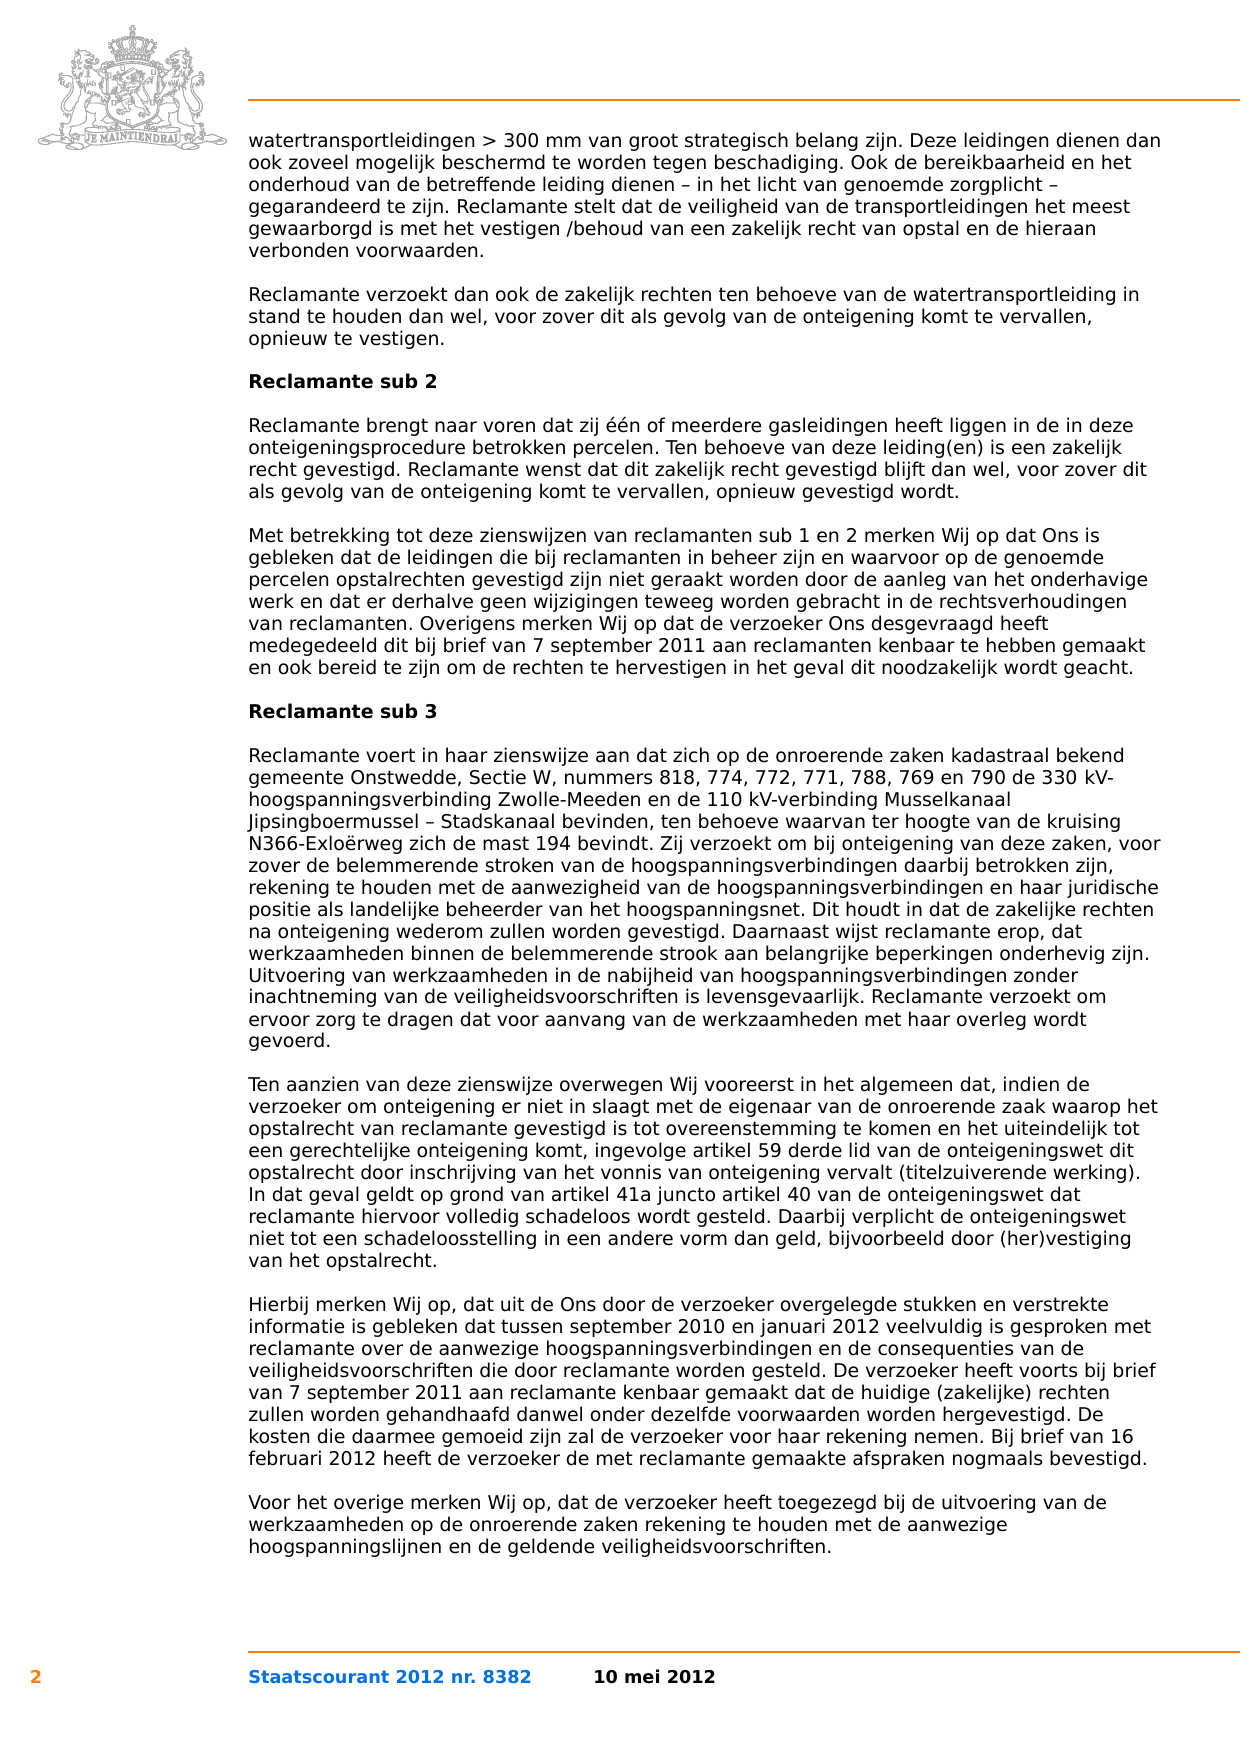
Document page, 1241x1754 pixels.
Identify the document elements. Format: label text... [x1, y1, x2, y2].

text Ten aanzien van deze zienswijze overwegen Wij vooreerst in het algemeen dat, indien de verzoeker om onteigening er niet in slaagt met de eigenaar van de onroerende zaak waarop het opstalrecht van reclamante gevestigd is tot overeenstemming te komen en het uiteindelijk tot een gerechtelijke onteigening komt, ingevolge artikel 59 derde lid van de onteigeningswet dit opstalrecht door inschrijving van het vonnis van onteigening vervalt (titelzuiverende werking). In dat geval geldt op grond van artikel 41a juncto artikel 40 van de onteigeningswet dat reclamante hiervoor volledig schadeloos wordt gesteld. Daarbij verplicht de onteigeningswet niet tot een schadeloosstelling in een andere vorm dan geld, bijvoorbeeld door (her)vestiging van het opstalrecht. [248, 1074, 1163, 1272]
text Reclamante brengt naar voren dat zij één of meerdere gasleidingen heeft liggen in de in deze onteigeningsprocedure betrokken percelen. Ten behoeve van deze leiding(en) is een zakelijk recht gevestigd. Reclamante wenst dat dit zakelijk recht gevestigd blijft dan wel, voor zover dit als gevolg van de onteigening komt te vervallen, opnieuw gevestigd wordt. [248, 415, 1163, 503]
text Hierbij merken Wij op, dat uit de Ons door de verzoeker overgelegde stukken en verstrekte informatie is gebleken dat tussen september 2010 en januari 2012 veelvuldig is gesproken met reclamante over de aanwezige hoogspanningsverbindingen en de consequenties van de veiligheidsvoorschriften die door reclamante worden gesteld. De verzoeker heeft voorts bij brief van 7 september 2011 aan reclamante kenbaar gemaakt dat de huidige (zakelijke) rechten zullen worden gehandhaafd danwel onder dezelfde voorwaarden worden hergevestigd. De kosten die daarmee gemoeid zijn zal de verzoeker voor haar rekening nemen. Bij brief van 16 februari 2012 heeft de verzoeker de met reclamante gemaakte afspraken nogmaals bevestigd. [248, 1294, 1163, 1470]
text watertransportleidingen > 300 mm van groot strategisch belang zijn. Deze leidingen dienen dan ook zoveel mogelijk beschermd te worden tegen beschadiging. Ook de bereikbaarheid en het onderhoud van de betreffende leiding dienen – in het licht van genoemde zorgplicht – gegarandeerd te zijn. Reclamante stelt dat de veiligheid van de transportleidingen het meest gewaarborgd is met het vestigen /behoud van een zakelijk recht van opstal en de hieraan verbonden voorwaarden. [248, 130, 1163, 262]
subtitle Reclamante sub 2 [248, 371, 1163, 393]
picture [38, 25, 227, 150]
text Voor het overige merken Wij op, dat de verzoeker heeft toegezegd bij de uitvoering van de werkzaamheden op de onroerende zaken rekening te houden met de aanwezige hoogspanningslijnen en de geldende veiligheidsvoorschriften. [248, 1492, 1163, 1558]
text Reclamante voert in haar zienswijze aan dat zich op de onroerende zaken kadastraal bekend gemeente Onstwedde, Sectie W, nummers 818, 774, 772, 771, 788, 769 en 790 de 330 kV-hoogspanningsverbinding Zwolle-Meeden en de 110 kV-verbinding Musselkanaal Jipsingboermussel – Stadskanaal bevinden, ten behoeve waarvan ter hoogte van de kruising N366-Exloërweg zich de mast 194 bevindt. Zij verzoekt om bij onteigening van deze zaken, voor zover de belemmerende stroken van de hoogspanningsverbindingen daarbij betrokken zijn, rekening te houden met de aanwezigheid van de hoogspanningsverbindingen en haar juridische positie als landelijke beheerder van het hoogspanningsnet. Dit houdt in dat de zakelijke rechten na onteigening wederom zullen worden gevestigd. Daarnaast wijst reclamante erop, dat werkzaamheden binnen de belemmerende strook aan belangrijke beperkingen onderhevig zijn. Uitvoering van werkzaamheden in de nabijheid van hoogspanningsverbindingen zonder inachtneming van de veiligheidsvoorschriften is levensgevaarlijk. Reclamante verzoekt om ervoor zorg te dragen dat voor aanvang van de werkzaamheden met haar overleg wordt gevoerd. [248, 745, 1163, 1052]
text Reclamante verzoekt dan ook de zakelijk rechten ten behoeve van de watertransportleiding in stand te houden dan wel, voor zover dit als gevolg van de onteigening komt te vervallen, opnieuw te vestigen. [248, 284, 1163, 349]
text Met betrekking tot deze zienswijzen van reclamanten sub 1 en 2 merken Wij op dat Ons is gebleken dat de leidingen die bij reclamanten in beheer zijn en waarvoor op de genoemde percelen opstalrechten gevestigd zijn niet geraakt worden door de aanleg van het onderhavige werk en dat er derhalve geen wijzigingen teweeg worden gebracht in de rechtsverhoudingen van reclamanten. Overigens merken Wij op dat de verzoeker Ons desgevraagd heeft medegedeeld dit bij brief van 7 september 2011 aan reclamanten kenbaar te hebben gemaakt en ook bereid te zijn om de rechten te hervestigen in het geval dit noodzakelijk wordt geacht. [248, 525, 1163, 679]
subtitle Reclamante sub 3 [248, 701, 1163, 723]
